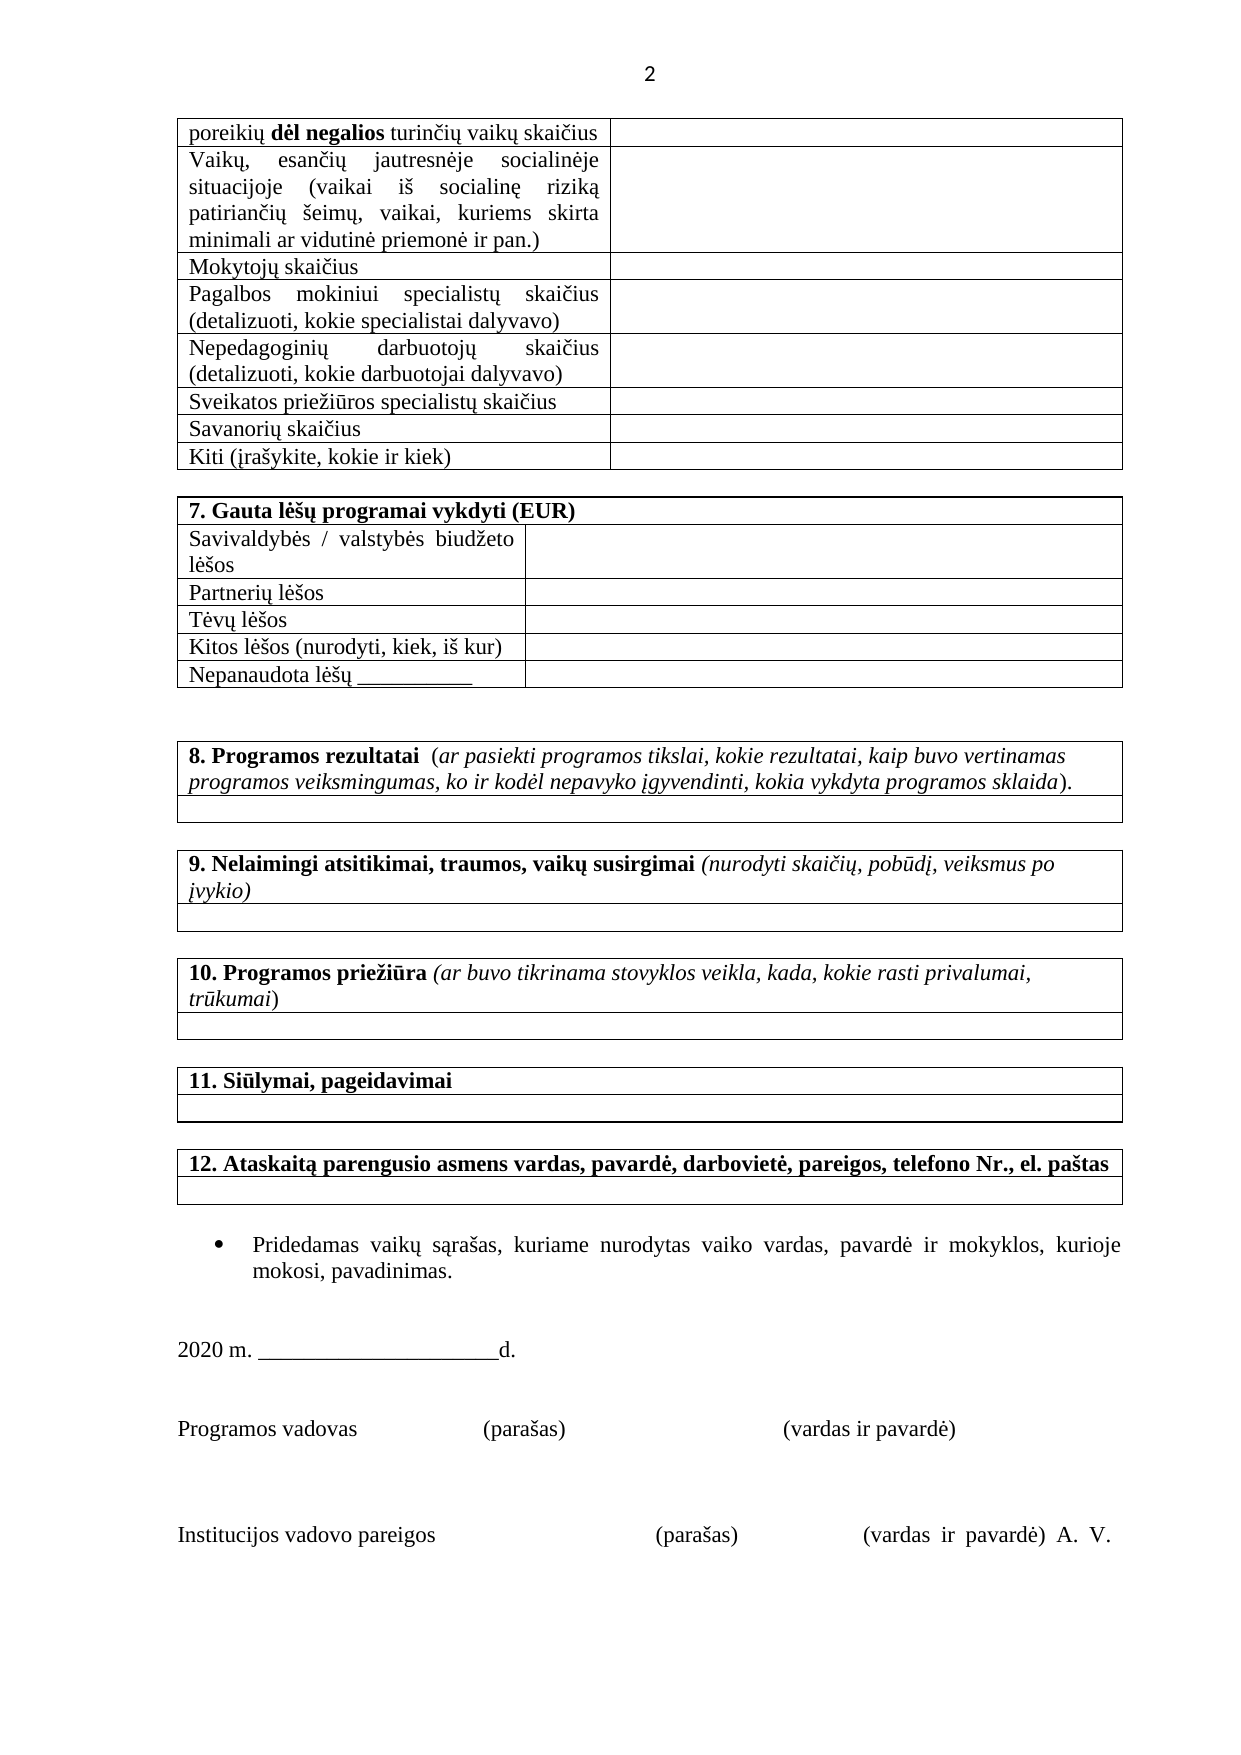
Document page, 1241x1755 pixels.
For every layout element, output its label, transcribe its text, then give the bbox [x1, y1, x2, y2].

table_cell [526, 525, 1122, 578]
table_header 12. Ataskaitą parengusio asmens vardas, pavardė, darbovietė, pareigos, telefono Nr., el. paštas [178, 1150, 1122, 1176]
table_cell [178, 1013, 1122, 1039]
table_cell [611, 119, 1122, 146]
table_header 10. Programos priežiūra (ar buvo tikrinama stovyklos veikla, kada, kokie rasti privalumai, trūkumai) [178, 959, 1122, 1012]
table_cell [611, 443, 1122, 469]
text Institucijos vadovo pareigos (parašas) (vardas ir pavardė) A. V. [177, 1521, 1122, 1573]
table_cell [611, 388, 1122, 414]
table_cell [178, 1095, 1122, 1121]
table_cell [178, 1177, 1122, 1203]
text Programos vadovas (parašas) (vardas ir pavardė) [177, 1415, 1122, 1442]
table_cell [611, 280, 1122, 333]
table_cell [526, 579, 1122, 605]
table_cell poreikių dėl negalios turinčių vaikų skaičius [178, 119, 610, 146]
table_header 9. Nelaimingi atsitikimai, traumos, vaikų susirgimai (nurodyti skaičių, pobūdį, veiksmus po įvykio) [178, 851, 1122, 903]
table_cell [526, 634, 1122, 660]
table_cell Tėvų lėšos [178, 606, 525, 632]
table_cell [611, 253, 1122, 279]
text 2020 m. _____________________d. [177, 1336, 1122, 1363]
table_cell Savivaldybės / valstybės biudžeto lėšos [178, 525, 525, 578]
table_cell [178, 796, 1122, 822]
table_cell Mokytojų skaičius [178, 253, 610, 279]
text  Pridedamas vaikų sąrašas, kuriame nurodytas vaiko vardas, pavardė ir mokyklos, kurioje mokosi, pavadinimas. [215, 1231, 1122, 1284]
table_cell Nepanaudota lėšų __________ [178, 661, 525, 687]
table_header 8. Programos rezultatai (ar pasiekti programos tikslai, kokie rezultatai, kaip buvo vertinamas programos veiksmingumas, ko ir kodėl nepavyko įgyvendinti, kokia vykdyta programos sklaida). [178, 742, 1122, 795]
table_cell Vaikų, esančių jautresnėje socialinėje situacijoje (vaikai iš socialinę riziką patiriančių šeimų, vaikai, kuriems skirta minimali ar vidutinė priemonė ir pan.) [178, 147, 610, 252]
table_cell Nepedagoginių darbuotojų skaičius (detalizuoti, kokie darbuotojai dalyvavo) [178, 334, 610, 387]
table_cell Pagalbos mokiniui specialistų skaičius (detalizuoti, kokie specialistai dalyvavo) [178, 280, 610, 333]
table_cell Kiti (įrašykite, kokie ir kiek) [178, 443, 610, 469]
table_cell [611, 147, 1122, 252]
table_header 7. Gauta lėšų programai vykdyti (EUR) [178, 498, 1122, 524]
table_cell [526, 606, 1122, 632]
table_cell Partnerių lėšos [178, 579, 525, 605]
table_cell [178, 904, 1122, 931]
table_cell [526, 661, 1122, 687]
table_cell Kitos lėšos (nurodyti, kiek, iš kur) [178, 634, 525, 660]
table_cell Savanorių skaičius [178, 415, 610, 442]
table_cell Sveikatos priežiūros specialistų skaičius [178, 388, 610, 414]
table_cell [611, 334, 1122, 387]
table_header 11. Siūlymai, pageidavimai [178, 1068, 1122, 1094]
table_cell [611, 415, 1122, 442]
